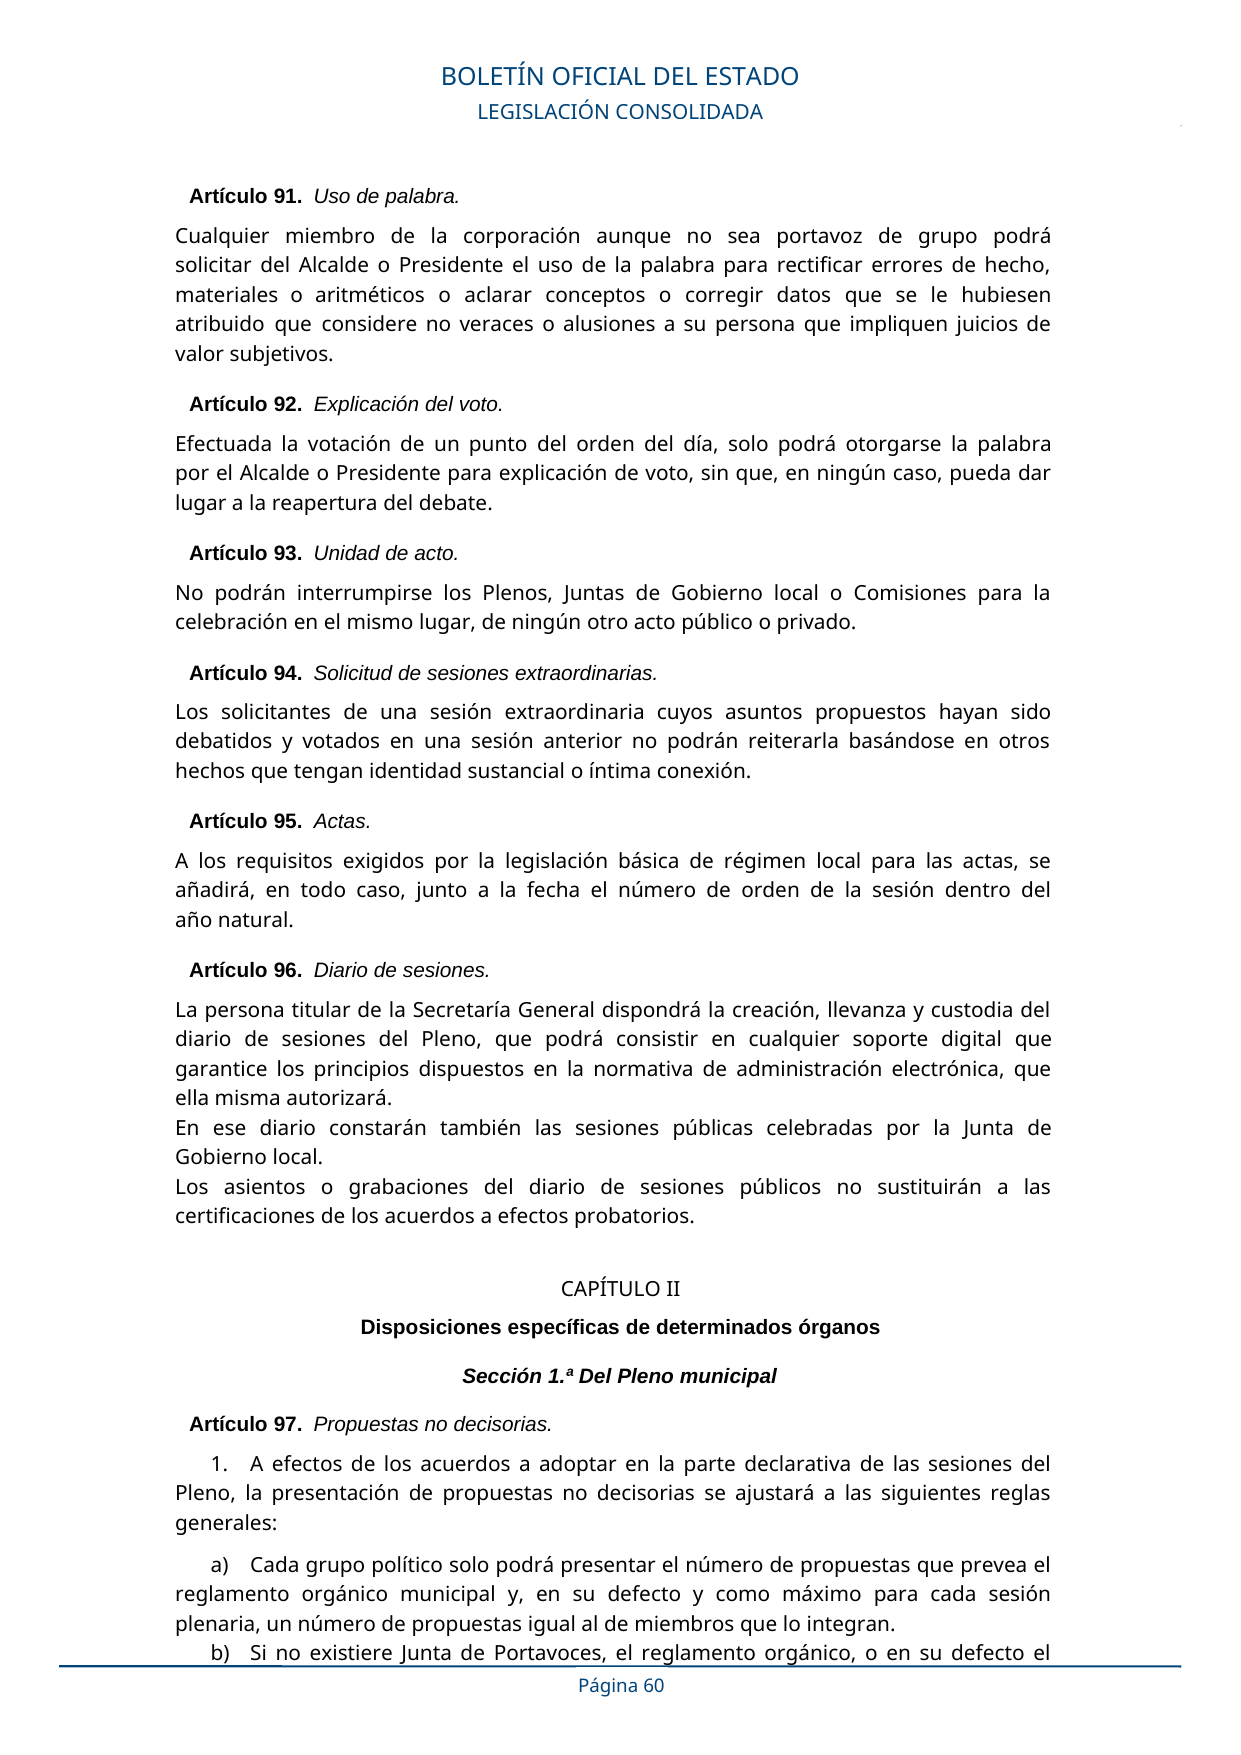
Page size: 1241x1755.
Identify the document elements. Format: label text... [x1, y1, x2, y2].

text Los solicitantes de una sesión extraordinaria cuyos asuntos propuestos hayan sido debatidos y votados en una sesión anterior no podrán reiterarla basándose en otros hechos que tengan identidad sustancial o íntima conexión. [175, 697, 1052, 784]
subtitle Sección 1.ª Del Pleno municipal [189, 1363, 1052, 1387]
text Los asientos o grabaciones del diario de sesiones públicos no sustituirán a las certificaciones de los acuerdos a efectos probatorios. [175, 1172, 1052, 1230]
text CAPÍTULO II [189, 1274, 1052, 1302]
text La persona titular de la Secretaría General dispondrá la creación, llevanza y custodia del diario de sesiones del Pleno, que podrá consistir en cualquier soporte digital que garantice los principios dispuestos en la normativa de administración electrónica, que ella misma autorizará. [175, 995, 1052, 1112]
text Artículo 93. Unidad de acto. [189, 541, 1066, 565]
text Artículo 97. Propuestas no decisorias. [189, 1412, 1066, 1436]
text Artículo 95. Actas. [189, 809, 1066, 833]
text Artículo 94. Solicitud de sesiones extraordinarias. [189, 661, 1066, 684]
text No podrán interrumpirse los Plenos, Juntas de Gobierno local o Comisiones para la celebración en el mismo lugar, de ningún otro acto público o privado. [175, 578, 1052, 636]
subtitle Disposiciones específicas de determinados órganos [189, 1315, 1052, 1339]
text Artículo 91. Uso de palabra. [189, 184, 1066, 208]
text Cualquier miembro de la corporación aunque no sea portavoz de grupo podrá solicitar del Alcalde o Presidente el uso de la palabra para rectificar errores de hecho, materiales o aritméticos o aclarar conceptos o corregir datos que se le hubiesen atribuido que considere no veraces o alusiones a su persona que impliquen juicios de valor subjetivos. [175, 221, 1052, 367]
list A efectos de los acuerdos a adoptar en la parte declarativa de las sesiones del Pleno, la presentación de propuestas no decisorias se ajustará a las siguientes reglas generales: [175, 1449, 1051, 1536]
text En ese diario constarán también las sesiones públicas celebradas por la Junta de Gobierno local. [175, 1113, 1052, 1171]
text Artículo 96. Diario de sesiones. [189, 958, 1066, 982]
list Cada grupo político solo podrá presentar el número de propuestas que prevea el reglamento orgánico municipal y, en su defecto y como máximo para cada sesión plenaria, un número de propuestas igual al de miembros que lo integran. [175, 1550, 1052, 1637]
list Si no existiere Junta de Portavoces, el reglamento orgánico, o en su defecto el [175, 1638, 1052, 1665]
text A los requisitos exigidos por la legislación básica de régimen local para las actas, se añadirá, en todo caso, junto a la fecha el número de orden de la sesión dentro del año natural. [175, 846, 1052, 933]
text Artículo 92. Explicación del voto. [189, 392, 1066, 416]
text Efectuada la votación de un punto del orden del día, solo podrá otorgarse la palabra por el Alcalde o Presidente para explicación de voto, sin que, en ningún caso, pueda dar lugar a la reapertura del debate. [175, 429, 1052, 516]
